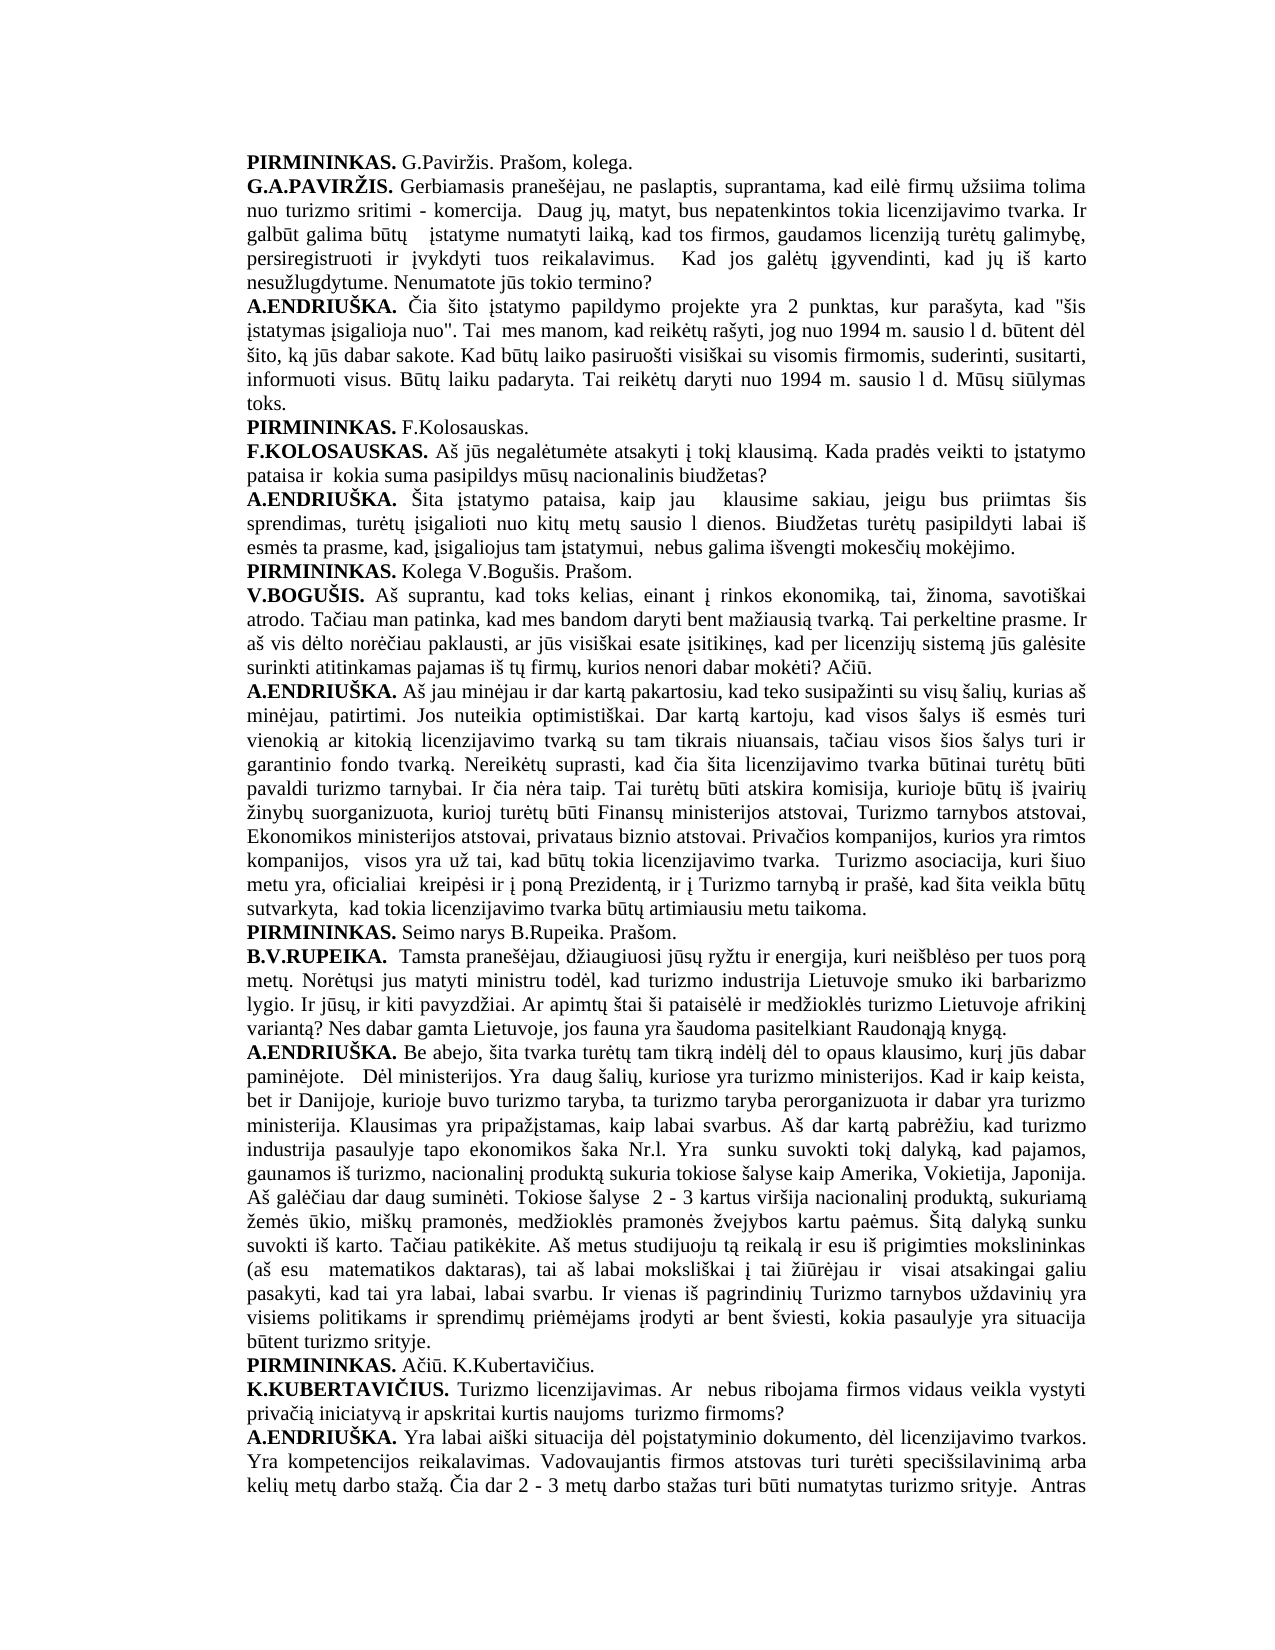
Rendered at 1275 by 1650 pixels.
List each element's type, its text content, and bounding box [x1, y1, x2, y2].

text A.ENDRIUŠKA. Aš jau minėjau ir dar kartą pakartosiu, kad teko susipažinti su visų šalių, kurias aš minėjau, patirtimi. Jos nuteikia optimistiškai. Dar kartą kartoju, kad visos šalys iš esmės turi vienokią ar kitokią licenzijavimo tvarką su tam tikrais niuansais, tačiau visos šios šalys turi ir garantinio fondo tvarką. Nereikėtų suprasti, kad čia šita licenzijavimo tvarka būtinai turėtų būti pavaldi turizmo tarnybai. Ir čia nėra taip. Tai turėtų būti atskira komisija, kurioje būtų iš įvairių žinybų suorganizuota, kurioj turėtų būti Finansų ministerijos atstovai, Turizmo tarnybos atstovai, Ekonomikos ministerijos atstovai, privataus biznio atstovai. Privačios kompanijos, kurios yra rimtos kompanijos, visos yra už tai, kad būtų tokia licenzijavimo tvarka. Turizmo asociacija, kuri šiuo metu yra, oficialiai kreipėsi ir į poną Prezidentą, ir į Turizmo tarnybą ir prašė, kad šita veikla būtų sutvarkyta, kad tokia licenzijavimo tvarka būtų artimiausiu metu taikoma. [247, 679, 1087, 920]
text PIRMININKAS. Ačiū. K.Kubertavičius. [247, 1353, 1087, 1377]
text PIRMININKAS. Seimo narys B.Rupeika. Prašom. [247, 920, 1087, 944]
text K.KUBERTAVIČIUS. Turizmo licenzijavimas. Ar nebus ribojama firmos vidaus veikla vystyti privačią iniciatyvą ir apskritai kurtis naujoms turizmo firmoms? [247, 1377, 1087, 1425]
text PIRMININKAS. G.Paviržis. Prašom, kolega. [247, 150, 1087, 174]
text PIRMININKAS. Kolega V.Bogušis. Prašom. [247, 559, 1087, 583]
text PIRMININKAS. F.Kolosauskas. [247, 415, 1087, 439]
text A.ENDRIUŠKA. Šita įstatymo pataisa, kaip jau klausime sakiau, jeigu bus priimtas šis sprendimas, turėtų įsigalioti nuo kitų metų sausio l dienos. Biudžetas turėtų pasipildyti labai iš esmės ta prasme, kad, įsigaliojus tam įstatymui, nebus galima išvengti mokesčių mokėjimo. [247, 487, 1087, 559]
text A.ENDRIUŠKA. Be abejo, šita tvarka turėtų tam tikrą indėlį dėl to opaus klausimo, kurį jūs dabar paminėjote. Dėl ministerijos. Yra daug šalių, kuriose yra turizmo ministerijos. Kad ir kaip keista, bet ir Danijoje, kurioje buvo turizmo taryba, ta turizmo taryba perorganizuota ir dabar yra turizmo ministerija. Klausimas yra pripažįstamas, kaip labai svarbus. Aš dar kartą pabrėžiu, kad turizmo industrija pasaulyje tapo ekonomikos šaka Nr.l. Yra sunku suvokti tokį dalyką, kad pajamos, gaunamos iš turizmo, nacionalinį produktą sukuria tokiose šalyse kaip Amerika, Vokietija, Japonija. Aš galėčiau dar daug suminėti. Tokiose šalyse 2 - 3 kartus viršija nacionalinį produktą, sukuriamą žemės ūkio, miškų pramonės, medžioklės pramonės žvejybos kartu paėmus. Šitą dalyką sunku suvokti iš karto. Tačiau patikėkite. Aš metus studijuoju tą reikalą ir esu iš prigimties mokslininkas (aš esu matematikos daktaras), tai aš labai moksliškai į tai žiūrėjau ir visai atsakingai galiu pasakyti, kad tai yra labai, labai svarbu. Ir vienas iš pagrindinių Turizmo tarnybos uždavinių yra visiems politikams ir sprendimų priėmėjams įrodyti ar bent šviesti, kokia pasaulyje yra situacija būtent turizmo srityje. [247, 1040, 1087, 1353]
text V.BOGUŠIS. Aš suprantu, kad toks kelias, einant į rinkos ekonomiką, tai, žinoma, savotiškai atrodo. Tačiau man patinka, kad mes bandom daryti bent mažiausią tvarką. Tai perkeltine prasme. Ir aš vis dėlto norėčiau paklausti, ar jūs visiškai esate įsitikinęs, kad per licenzijų sistemą jūs galėsite surinkti atitinkamas pajamas iš tų firmų, kurios nenori dabar mokėti? Ačiū. [247, 583, 1087, 679]
text F.KOLOSAUSKAS. Aš jūs negalėtumėte atsakyti į tokį klausimą. Kada pradės veikti to įstatymo pataisa ir kokia suma pasipildys mūsų nacionalinis biudžetas? [247, 439, 1087, 487]
text A.ENDRIUŠKA. Yra labai aiški situacija dėl poįstatyminio dokumento, dėl licenzijavimo tvarkos. Yra kompetencijos reikalavimas. Vadovaujantis firmos atstovas turi turėti specišsilavinimą arba kelių metų darbo stažą. Čia dar 2 - 3 metų darbo stažas turi būti numatytas turizmo srityje. Antras [247, 1425, 1087, 1497]
text A.ENDRIUŠKA. Čia šito įstatymo papildymo projekte yra 2 punktas, kur parašyta, kad "šis įstatymas įsigalioja nuo". Tai mes manom, kad reikėtų rašyti, jog nuo 1994 m. sausio l d. būtent dėl šito, ką jūs dabar sakote. Kad būtų laiko pasiruošti visiškai su visomis firmomis, suderinti, susitarti, informuoti visus. Būtų laiku padaryta. Tai reikėtų daryti nuo 1994 m. sausio l d. Mūsų siūlymas toks. [247, 294, 1087, 415]
text G.A.PAVIRŽIS. Gerbiamasis pranešėjau, ne paslaptis, suprantama, kad eilė firmų užsiima tolima nuo turizmo sritimi - komercija. Daug jų, matyt, bus nepatenkintos tokia licenzijavimo tvarka. Ir galbūt galima būtų įstatyme numatyti laiką, kad tos firmos, gaudamos licenziją turėtų galimybę, persiregistruoti ir įvykdyti tuos reikalavimus. Kad jos galėtų įgyvendinti, kad jų iš karto nesužlugdytume. Nenumatote jūs tokio termino? [247, 174, 1087, 294]
text B.V.RUPEIKA. Tamsta pranešėjau, džiaugiuosi jūsų ryžtu ir energija, kuri neišblėso per tuos porą metų. Norėtųsi jus matyti ministru todėl, kad turizmo industrija Lietuvoje smuko iki barbarizmo lygio. Ir jūsų, ir kiti pavyzdžiai. Ar apimtų štai ši pataisėlė ir medžioklės turizmo Lietuvoje afrikinį variantą? Nes dabar gamta Lietuvoje, jos fauna yra šaudoma pasitelkiant Raudonąją knygą. [247, 944, 1087, 1040]
